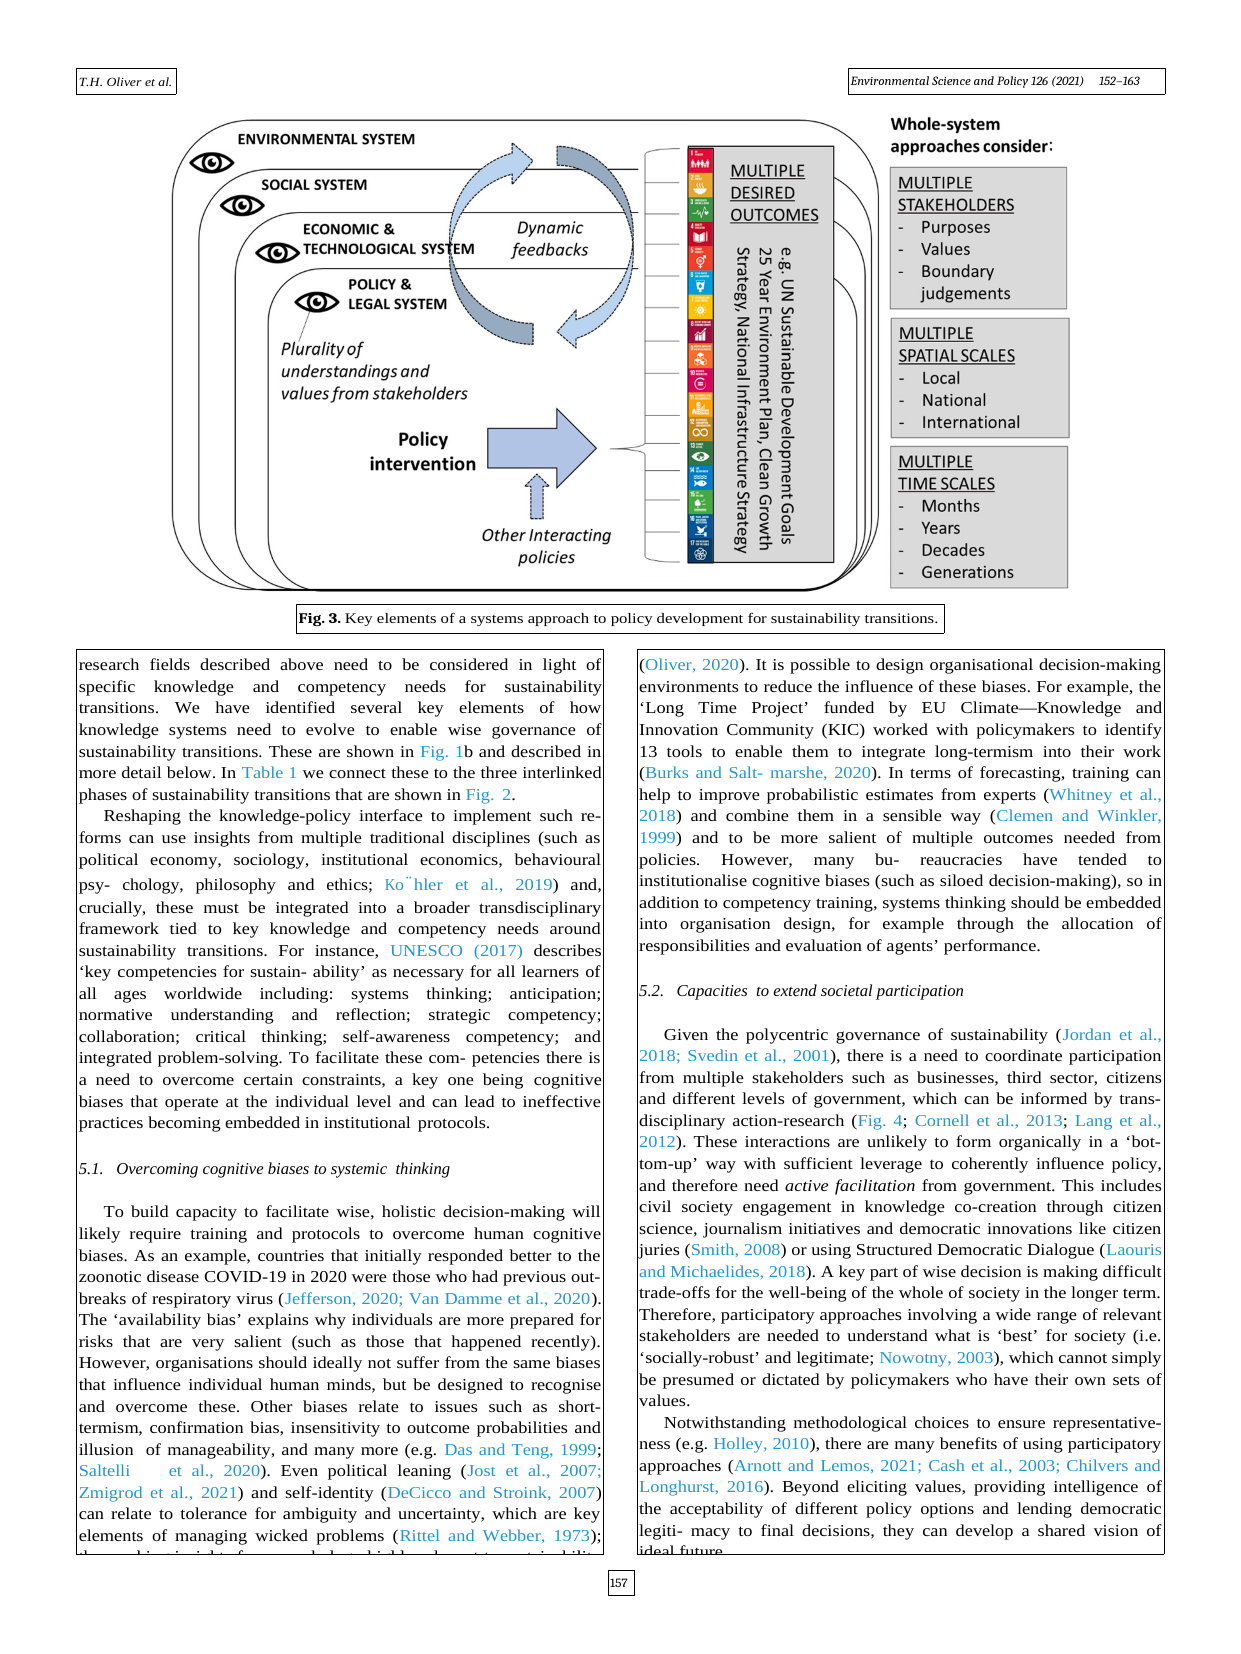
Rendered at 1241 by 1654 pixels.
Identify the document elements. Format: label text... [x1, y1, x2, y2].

picture [170, 115, 1071, 593]
text 5.2. Capacities to extend societal participation [639, 981, 1164, 1000]
text (Oliver, 2020). It is possible to design organisational decision-making environments to reduce the influence of these biases. For example, the ‘Long Time Project’ funded by EU Climate—Knowledge and Innovation Community (KIC) worked with policymakers to identify 13 tools to enable them to integrate long-termism into their work (Burks and Salt- marshe, 2020). In terms of forecasting, training can help to improve probabilistic estimates from experts (Whitney et al., 2018) and combine them in a sensible way (Clemen and Winkler, 1999) and to be more salient of multiple outcomes needed from policies. However, many bu- reaucracies have tended to institutionalise cognitive biases (such as siloed decision-making), so in addition to competency training, systems thinking should be embedded into organisation design, for example through the allocation of responsibilities and evaluation of agents’ performance. [639, 655, 1162, 955]
text Notwithstanding methodological choices to ensure representative- ness (e.g. Holley, 2010), there are many benefits of using participatory approaches (Arnott and Lemos, 2021; Cash et al., 2003; Chilvers and Longhurst, 2016). Beyond eliciting values, providing intelligence of the acceptability of different policy options and lending democratic legiti- macy to final decisions, they can develop a shared vision of ideal future [639, 1412, 1162, 1554]
text Fig. 3. Key elements of a systems approach to policy development for sustainability transitions. [298, 610, 944, 628]
text To build capacity to facilitate wise, holistic decision-making will likely require training and protocols to overcome human cognitive biases. As an example, countries that initially responded better to the zoonotic disease COVID-19 in 2020 were those who had previous out- breaks of respiratory virus (Jefferson, 2020; Van Damme et al., 2020). The ‘availability bias’ explains why individuals are more prepared for risks that are very salient (such as those that happened recently). However, organisations should ideally not suffer from the same biases that influence individual human minds, but be designed to recognise and overcome these. Other biases relate to issues such as short-termism, confirmation bias, insensitivity to outcome probabilities and illusion of manageability, and many more (e.g. Das and Teng, 1999; Saltelli et al., 2020). Even political leaning (Jost et al., 2007; Zmigrod et al., 2021) and self-identity (DeCicco and Stroink, 2007) can relate to tolerance for ambiguity and uncertainty, which are key elements of managing wicked problems (Rittel and Webber, 1973); thus making insights from psychology highly relevant to sustainability governance [78, 1202, 602, 1554]
text 5.1. Overcoming cognitive biases to systemic thinking [78, 1159, 603, 1178]
text research fields described above need to be considered in light of specific knowledge and competency needs for sustainability transitions. We have identified several key elements of how knowledge systems need to evolve to enable wise governance of sustainability transitions. These are shown in Fig. 1b and described in more detail below. In Table 1 we connect these to the three interlinked phases of sustainability transitions that are shown in Fig. 2. [78, 655, 602, 804]
text 157 [610, 1576, 634, 1590]
text T.H. Oliver et al. [78, 74, 176, 89]
text Given the polycentric governance of sustainability (Jordan et al., 2018; Svedin et al., 2001), there is a need to coordinate participation from multiple stakeholders such as businesses, third sector, citizens and different levels of government, which can be informed by trans- disciplinary action-research (Fig. 4; Cornell et al., 2013; Lang et al., 2012). These interactions are unlikely to form organically in a ‘bot- tom-up’ way with sufficient leverage to coherently influence policy, and therefore need active facilitation from government. This includes civil society engagement in knowledge co-creation through citizen science, journalism initiatives and democratic innovations like citizen juries (Smith, 2008) or using Structured Democratic Dialogue (Laouris and Michaelides, 2018). A key part of wise decision is making difficult trade-offs for the well-being of the whole of society in the longer term. Therefore, participatory approaches involving a wide range of relevant stakeholders are needed to understand what is ‘best’ for society (i.e. ‘socially-robust’ and legitimate; Nowotny, 2003), which cannot simply be presumed or dictated by policymakers who have their own sets of values. [639, 1024, 1162, 1410]
text Environmental Science and Policy 126 (2021) 152–163 [850, 74, 1165, 88]
text Reshaping the knowledge-policy interface to implement such re- forms can use insights from multiple traditional disciplines (such as political economy, sociology, institutional economics, behavioural psy- chology, philosophy and ethics; Ko¨hler et al., 2019) and, crucially, these must be integrated into a broader transdisciplinary framework tied to key knowledge and competency needs around sustainability transitions. For instance, UNESCO (2017) describes ‘key competencies for sustain- ability’ as necessary for all learners of all ages worldwide including: systems thinking; anticipation; normative understanding and reflection; strategic competency; collaboration; critical thinking; self-awareness competency; and integrated problem-solving. To facilitate these com- petencies there is a need to overcome certain constraints, a key one being cognitive biases that operate at the individual level and can lead to ineffective practices becoming embedded in institutional protocols. [78, 806, 602, 1132]
